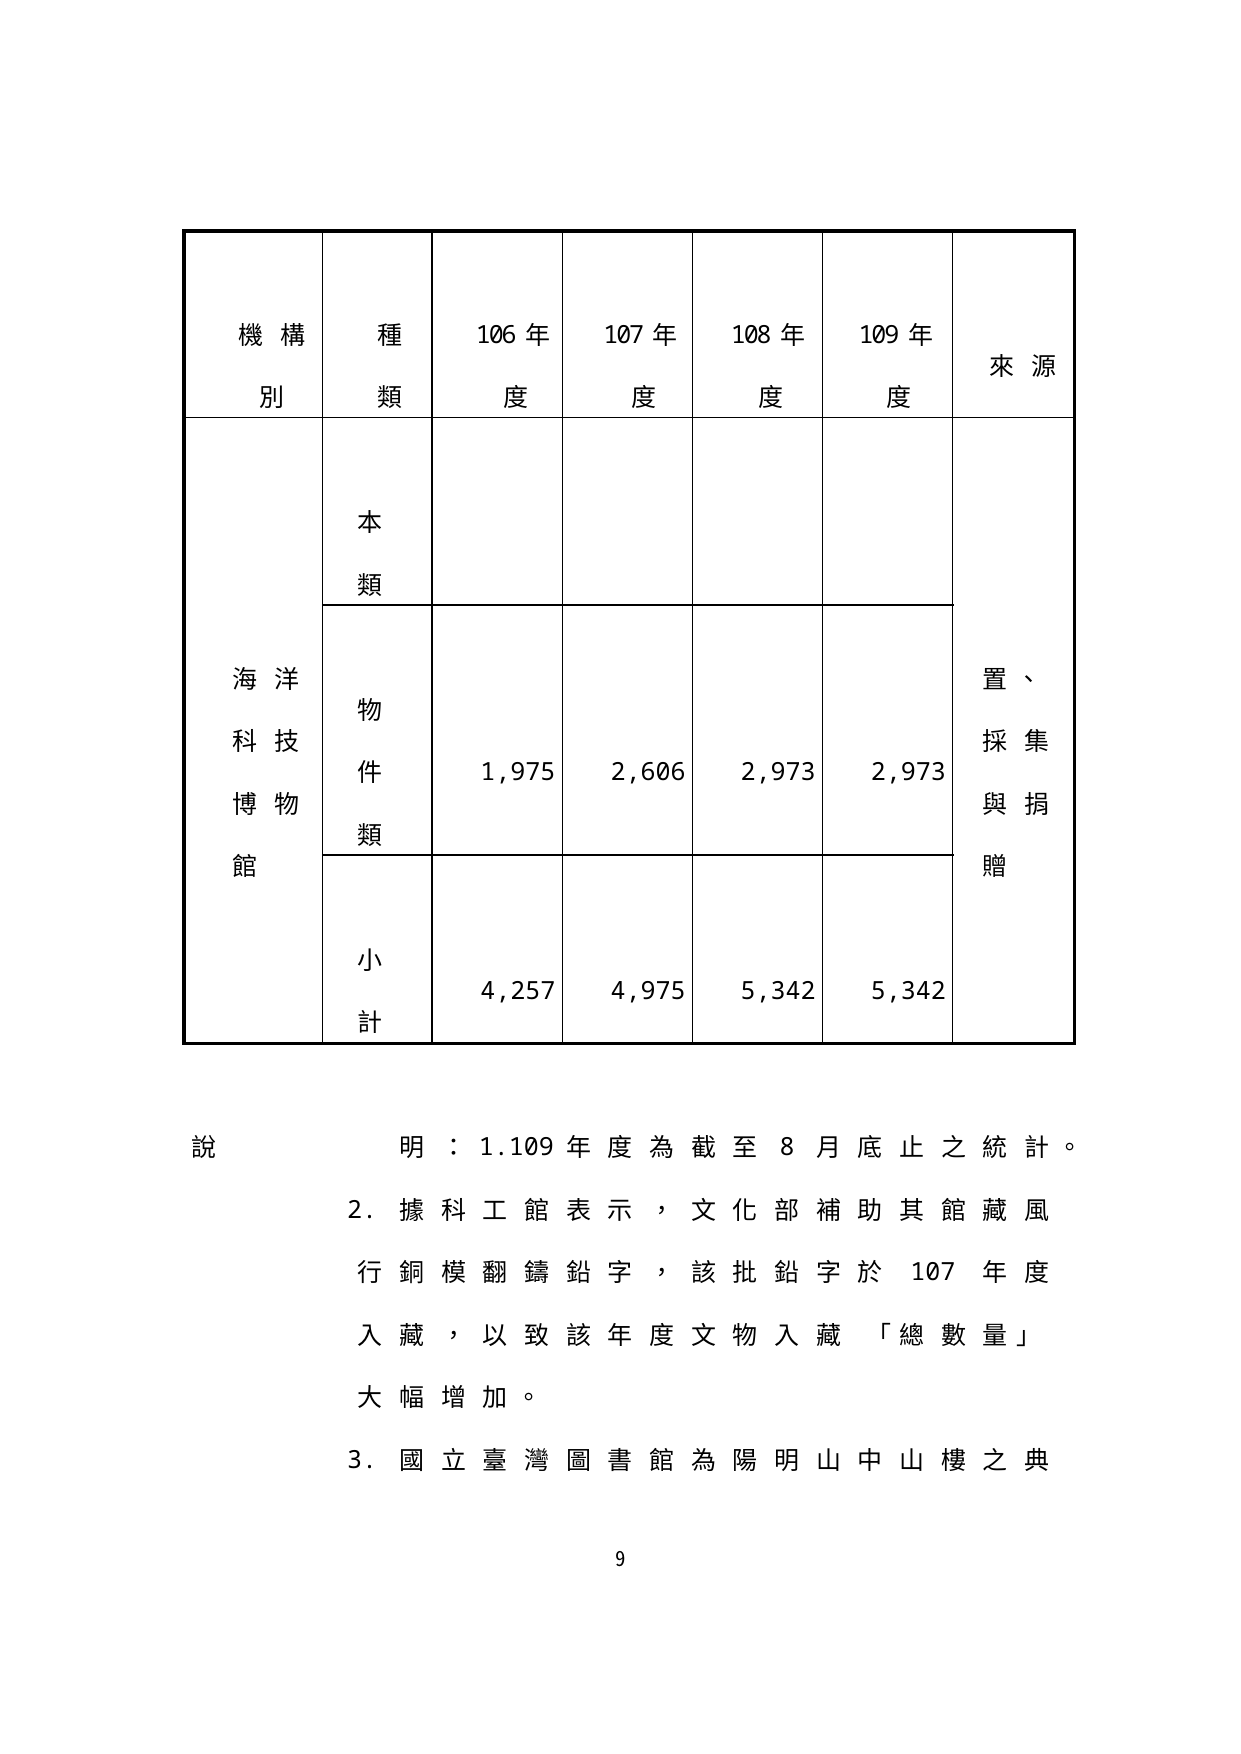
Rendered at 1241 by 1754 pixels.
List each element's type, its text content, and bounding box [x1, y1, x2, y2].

text 說 明：1.109年度為截至8月底止之統計。 [183, 1104, 1058, 1167]
table_header 109年度 [823, 233, 952, 417]
table_cell 5,342 [693, 856, 822, 1042]
text 3.國立臺灣圖書館為陽明山中山樓之典 [183, 1417, 1058, 1479]
table_cell 2,973 [693, 606, 822, 854]
table_cell 4,257 [433, 856, 562, 1042]
table_cell 本類 [323, 418, 431, 604]
table_cell 小計 [323, 856, 431, 1042]
table_cell 4,975 [563, 856, 692, 1042]
table_header 107年度 [563, 233, 692, 417]
table_header 種類 [323, 233, 431, 417]
table_cell 1,975 [433, 606, 562, 854]
table_cell 置、採集與捐贈 [953, 418, 1073, 1042]
table_header 106年度 [433, 233, 562, 417]
table_cell 2,973 [823, 606, 952, 854]
table_cell 2,606 [563, 606, 692, 854]
table_header 108年度 [693, 233, 822, 417]
table_cell [693, 418, 822, 604]
table_cell 物件類 [323, 606, 431, 854]
table_cell [563, 418, 692, 604]
table_cell [433, 418, 562, 604]
text 2.據科工館表示，文化部補助其館藏風行銅模翻鑄鉛字，該批鉛字於107年度入藏，以致該年度文物入藏「總數量」大幅增加。 [183, 1167, 1058, 1417]
table_header 來源 [953, 233, 1073, 417]
table_cell 5,342 [823, 856, 952, 1042]
table_header 機構別 [186, 233, 322, 417]
table_cell 海洋科技博物館 [186, 418, 322, 1042]
table_cell [823, 418, 952, 604]
